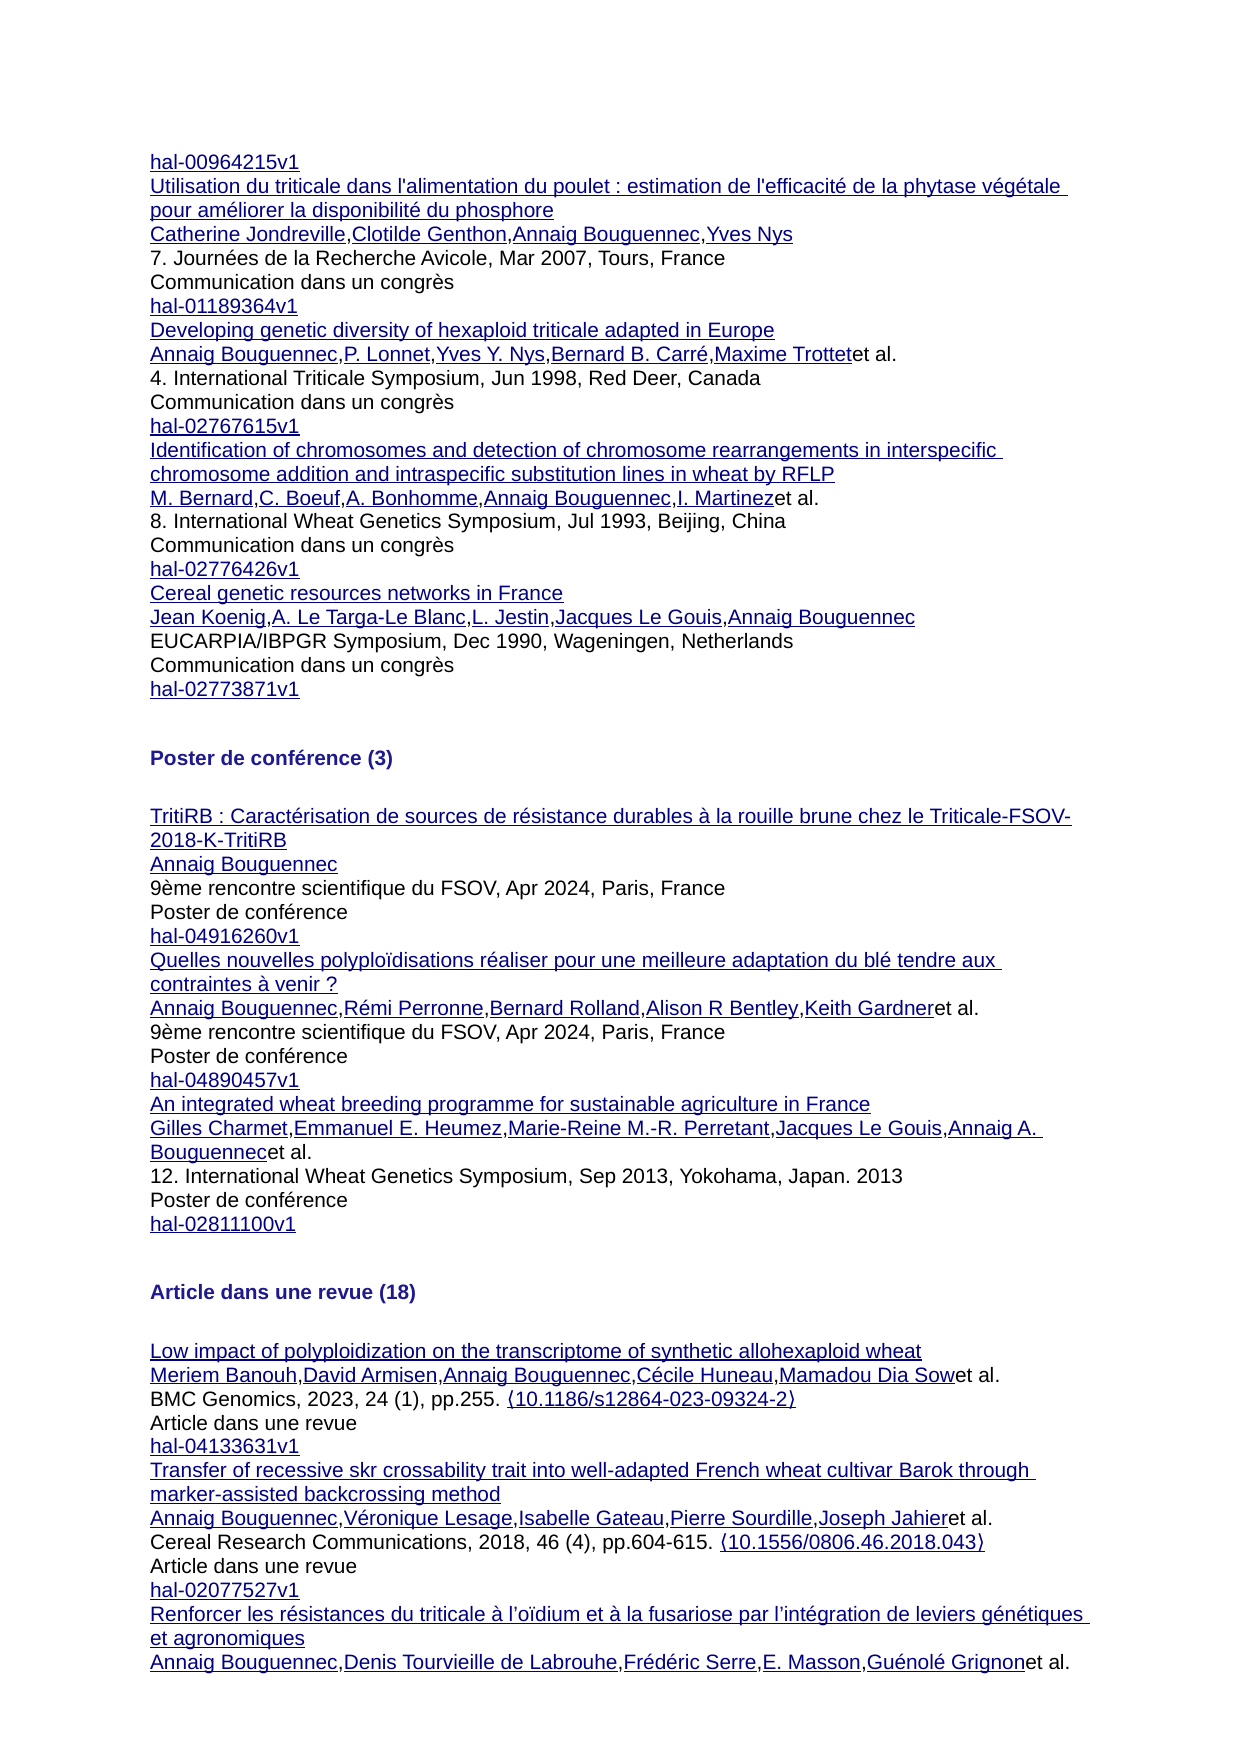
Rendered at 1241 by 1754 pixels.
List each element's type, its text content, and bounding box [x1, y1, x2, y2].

table_cell An integrated wheat breeding programme for sustainable agriculture in France Gilles Charmet,Emmanuel E. Heumez,Marie-Reine M.-R. Perretant,Jacques Le Gouis,Annaig A. Bouguennecet al. 12. International Wheat Genetics Symposium, Sep 2013, Yokohama, Japan. 2013 Poster de conférence hal-02811100v1 [150, 1092, 1090, 1235]
table_cell et agronomiques Annaig Bouguennec,Denis Tourvieille de Labrouhe,Frédéric Serre,E. Masson,Guénolé Grignonet al. [150, 1624, 1090, 1674]
table_cell Renforcer les résistances du triticale à l’oïdium et à la fusariose par l’intégration de leviers génétiques [150, 1602, 1090, 1623]
table_cell Identification of chromosomes and detection of chromosome rearrangements in interspecific chromosome addition and intraspecific substitution lines in wheat by RFLP M. Bernard,C. Boeuf,A. Bonhomme,Annaig Bouguennec,I. Martinezet al. 8. International Wheat Genetics Symposium, Jul 1993, Beijing, China Communication dans un congrès hal-02776426v1 [150, 438, 1090, 581]
table_cell Cereal genetic resources networks in France Jean Koenig,A. Le Targa-Le Blanc,L. Jestin,Jacques Le Gouis,Annaig Bouguennec EUCARPIA/IBPGR Symposium, Dec 1990, Wageningen, Netherlands Communication dans un congrès hal-02773871v1 [150, 581, 1090, 701]
subtitle Article dans une revue (18) [150, 1280, 1090, 1304]
table_cell Quelles nouvelles polyploïdisations réaliser pour une meilleure adaptation du blé tendre aux contraintes à venir ? Annaig Bouguennec,Rémi Perronne,Bernard Rolland,Alison R Bentley,Keith Gardneret al. 9ème rencontre scientifique du FSOV, Apr 2024, Paris, France Poster de conférence hal-04890457v1 [150, 948, 1090, 1092]
table_cell hal-00964215v1 [150, 150, 1090, 174]
table_cell Utilisation du triticale dans l'alimentation du poulet : estimation de l'efficacité de la phytase végétale pour améliorer la disponibilité du phosphore Catherine Jondreville,Clotilde Genthon,Annaig Bouguennec,Yves Nys 7. Journées de la Recherche Avicole, Mar 2007, Tours, France Communication dans un congrès hal-01189364v1 [150, 174, 1090, 318]
table_header TritiRB : Caractérisation de sources de résistance durables à la rouille brune chez le Triticale-FSOV-2018-K-TritiRB Annaig Bouguennec 9ème rencontre scientifique du FSOV, Apr 2024, Paris, France Poster de conférence hal-04916260v1 [150, 804, 1090, 948]
table_cell Developing genetic diversity of hexaploid triticale adapted in Europe Annaig Bouguennec,P. Lonnet,Yves Y. Nys,Bernard B. Carré,Maxime Trottetet al. 4. International Triticale Symposium, Jun 1998, Red Deer, Canada Communication dans un congrès hal-02767615v1 [150, 318, 1090, 437]
table_header Low impact of polyploidization on the transcriptome of synthetic allohexaploid wheat Meriem Banouh,David Armisen,Annaig Bouguennec,Cécile Huneau,Mamadou Dia Sowet al. BMC Genomics, 2023, 24 (1), pp.255. ⟨10.1186/s12864-023-09324-2⟩ Article dans une revue hal-04133631v1 [150, 1339, 1090, 1458]
subtitle Poster de conférence (3) [150, 746, 1090, 770]
table_cell Transfer of recessive skr crossability trait into well-adapted French wheat cultivar Barok through marker-assisted backcrossing method Annaig Bouguennec,Véronique Lesage,Isabelle Gateau,Pierre Sourdille,Joseph Jahieret al. Cereal Research Communications, 2018, 46 (4), pp.604-615. ⟨10.1556/0806.46.2018.043⟩ Article dans une revue hal-02077527v1 [150, 1458, 1090, 1602]
